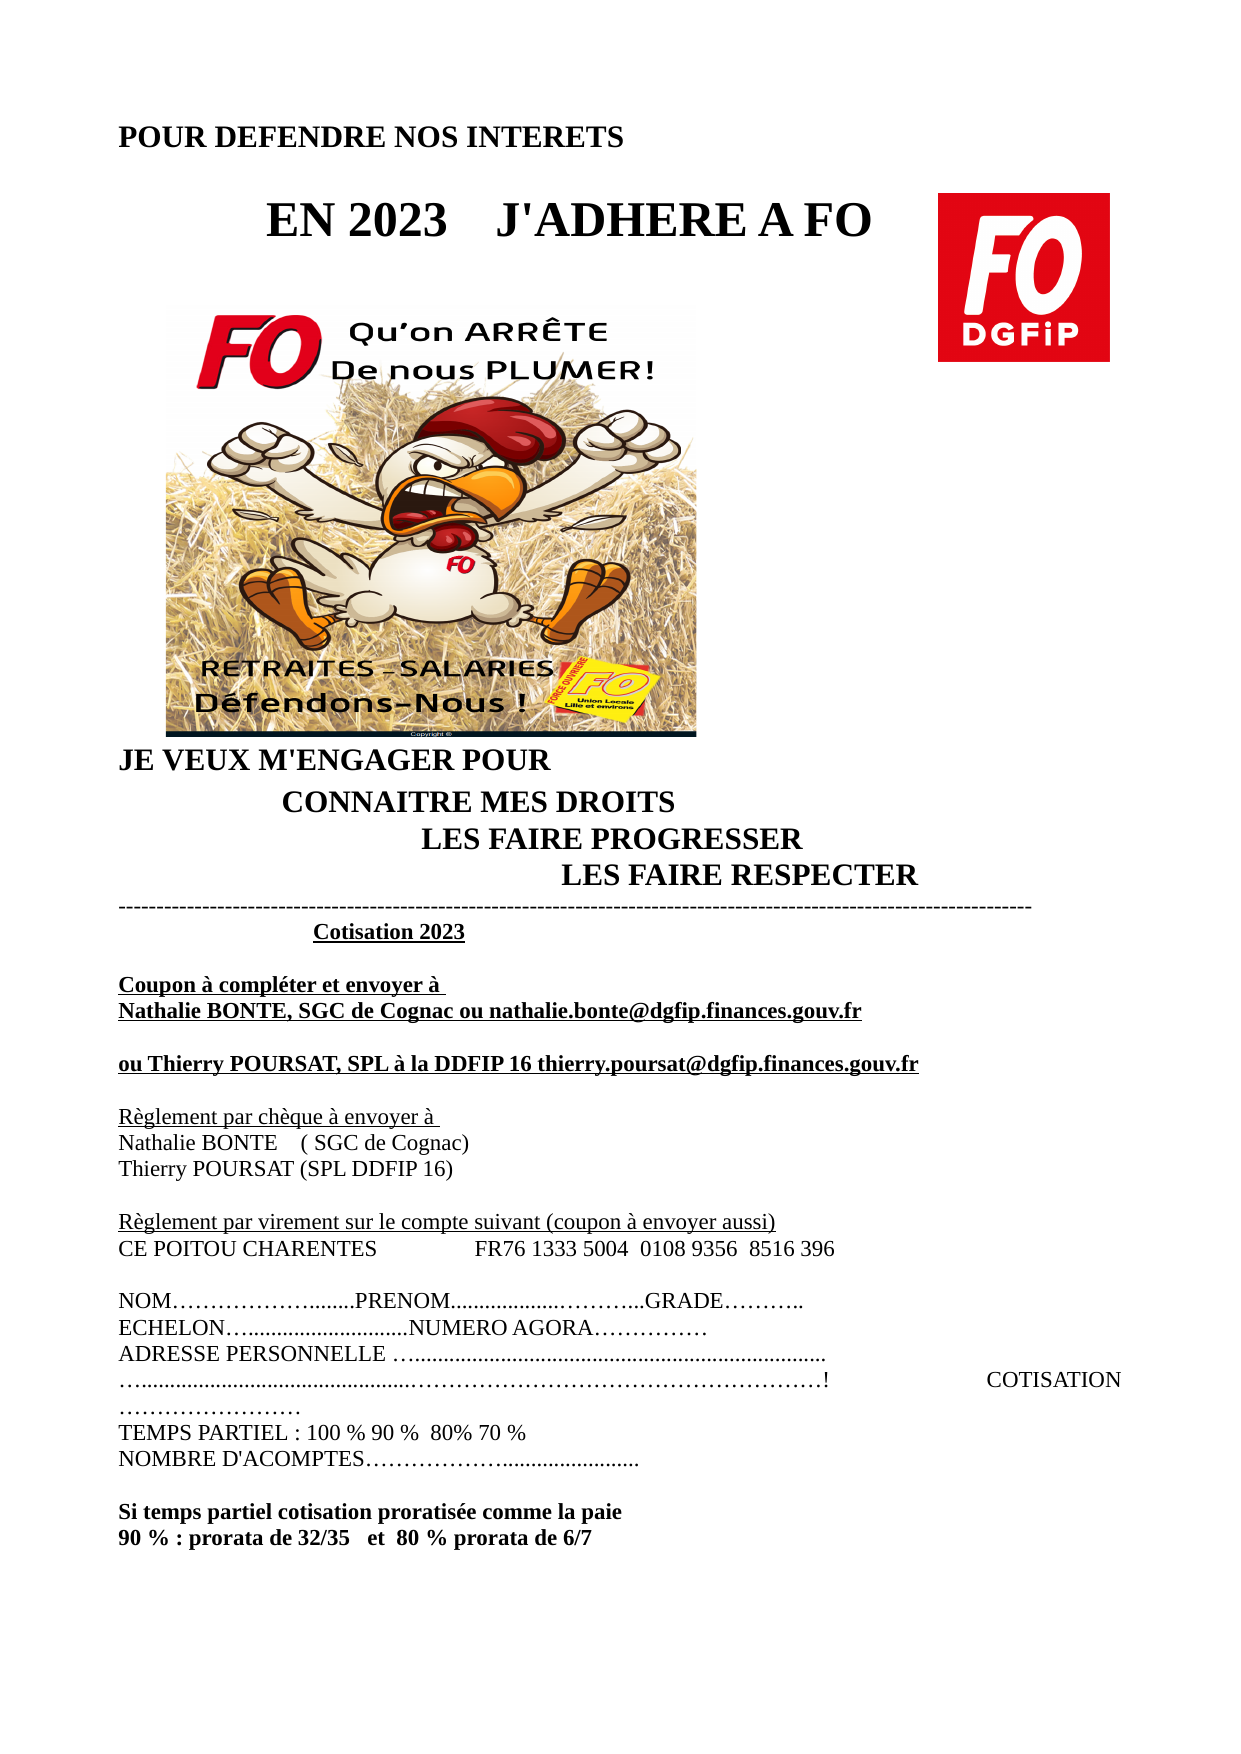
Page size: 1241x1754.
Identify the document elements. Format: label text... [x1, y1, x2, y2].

text CE POITOU CHARENTES FR76 1333 5004 0108 9356 8516 396 [118, 1234, 1122, 1261]
text LES FAIRE PROGRESSER [118, 820, 1122, 856]
text CONNAITRE MES DROITS [118, 777, 1122, 820]
text 90 % : prorata de 32/35 et 80 % prorata de 6/7 [118, 1524, 1122, 1551]
text …...............................................………………………………………………! COTISATION …………………… [118, 1366, 1122, 1419]
text Nathalie BONTE, SGC de Cognac ou nathalie.bonte@dgfip.finances.gouv.fr [118, 997, 1122, 1024]
text Nathalie BONTE ( SGC de Cognac) [118, 1129, 1122, 1156]
text NOMBRE D'ACOMPTES………………........................ [118, 1445, 1122, 1472]
text Thierry POURSAT (SPL DDFIP 16) [118, 1156, 1122, 1182]
text ------------------------------------------------------------------------------------------------------------------------ [118, 892, 1122, 918]
text Cotisation 2023 [118, 918, 1122, 945]
text ADRESSE PERSONNELLE …........................................................................ [118, 1340, 1122, 1366]
text Coupon à compléter et envoyer à [118, 971, 1122, 997]
text NOM………………........PRENOM...................………...GRADE……….. ECHELON…............................NUMERO AGORA…………… [118, 1287, 1122, 1340]
text Règlement par chèque à envoyer à [118, 1103, 1122, 1129]
text LES FAIRE RESPECTER [118, 856, 1122, 892]
text ou Thierry POURSAT, SPL à la DDFIP 16 thierry.poursat@dgfip.finances.gouv.fr [118, 1050, 1122, 1076]
text JE VEUX M'ENGAGER POUR [118, 741, 1122, 777]
text EN 2023 J'ADHERE A FO [118, 190, 1122, 247]
text Si temps partiel cotisation proratisée comme la paie [118, 1498, 1122, 1524]
picture [165, 305, 697, 737]
text TEMPS PARTIEL : 100 % 90 % 80% 70 % [118, 1419, 1122, 1445]
text Règlement par virement sur le compte suivant (coupon à envoyer aussi) [118, 1208, 1122, 1234]
text POUR DEFENDRE NOS INTERETS [118, 118, 1122, 154]
